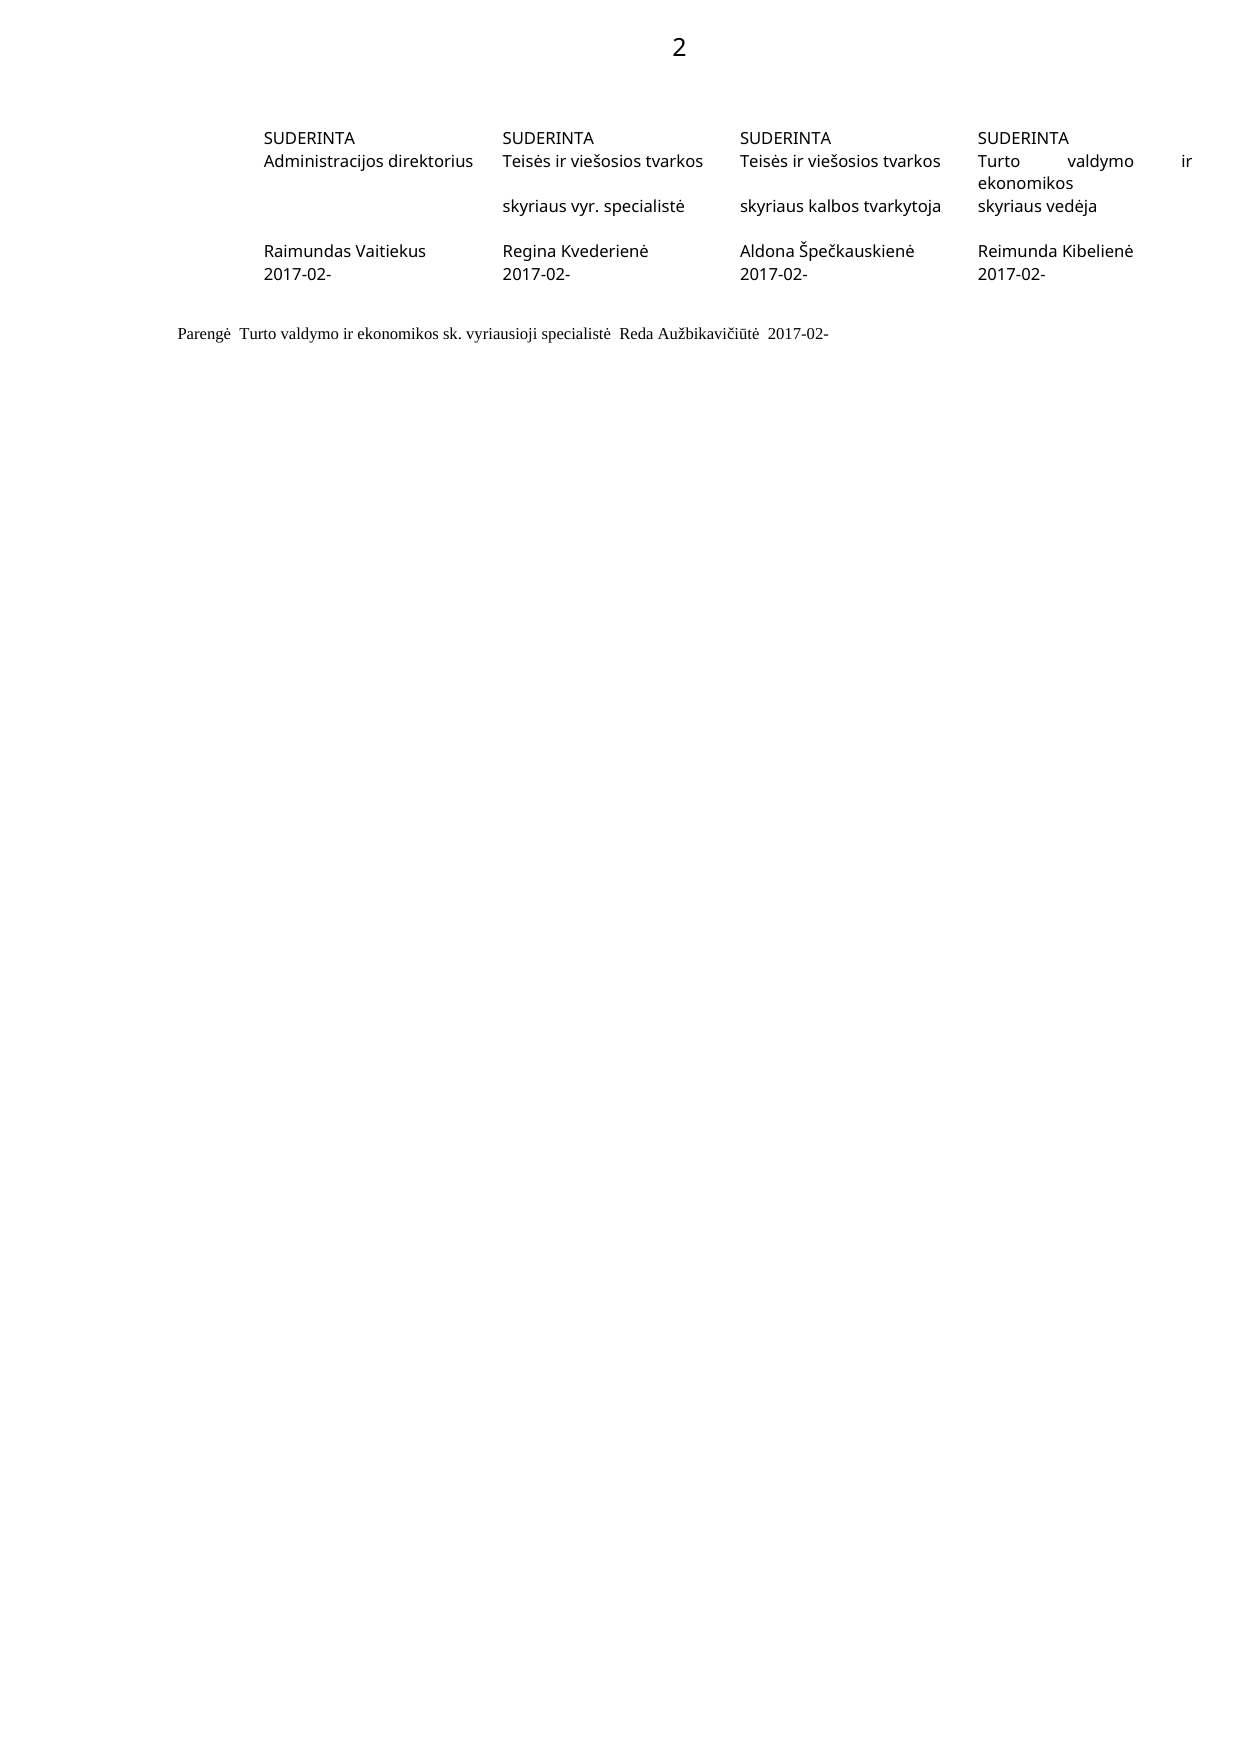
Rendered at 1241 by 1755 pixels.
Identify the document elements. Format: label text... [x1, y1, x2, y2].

table_cell Reimunda Kibelienė [966, 240, 1204, 263]
table_cell [252, 195, 491, 217]
table_cell Raimundas Vaitiekus [252, 240, 491, 263]
table_header SUDERINTA [252, 126, 491, 149]
table_header SUDERINTA [491, 126, 728, 149]
table_cell [491, 217, 728, 240]
table_cell skyriaus vyr. specialistė [491, 195, 728, 217]
table_cell 2017-02- [252, 263, 491, 285]
table_cell 2017-02- [729, 263, 966, 285]
table_cell 2017-02- [491, 263, 728, 285]
table_cell [729, 217, 966, 240]
table_header SUDERINTA [966, 126, 1204, 149]
table_cell Regina Kvederienė [491, 240, 728, 263]
table_cell Teisės ir viešosios tvarkos [729, 149, 966, 194]
table_cell [966, 217, 1204, 240]
table_cell [252, 217, 491, 240]
table_cell skyriaus kalbos tvarkytoja [729, 195, 966, 217]
table_cell skyriaus vedėja [966, 195, 1204, 217]
table_cell 2017-02- [966, 263, 1204, 285]
table_cell Administracijos direktorius [252, 149, 491, 194]
table_cell Teisės ir viešosios tvarkos [491, 149, 728, 194]
text Parengė Turto valdymo ir ekonomikos sk. vyriausioji specialistė Reda Aužbikavičiūtė 2017-02- [177, 324, 1181, 343]
table_cell Turto valdymo ir ekonomikos [966, 149, 1204, 194]
table_header SUDERINTA [729, 126, 966, 149]
table_cell Aldona Špečkauskienė [729, 240, 966, 263]
